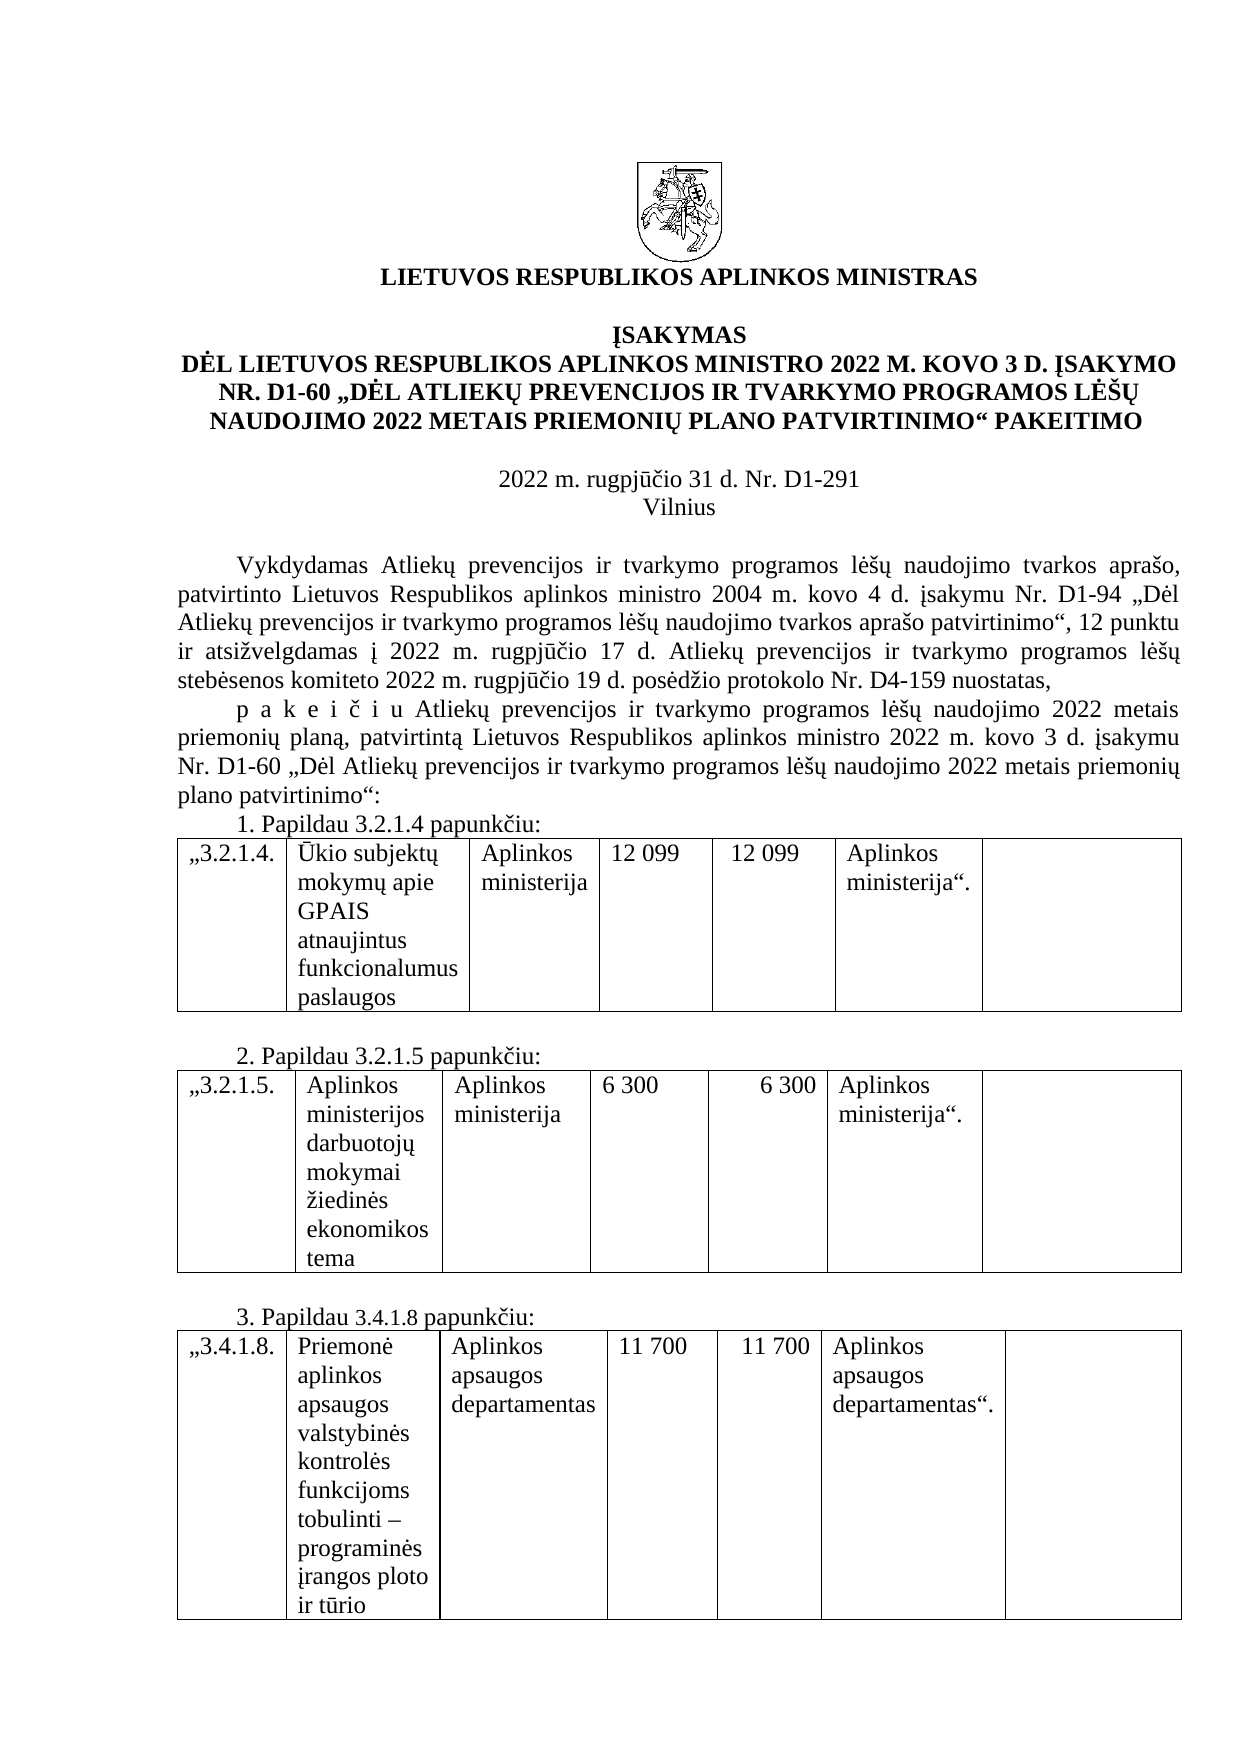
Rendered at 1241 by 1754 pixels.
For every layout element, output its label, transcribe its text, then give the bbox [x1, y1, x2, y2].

text 3. Papildau 3.4.1.8 papunkčiu: [177, 1302, 1181, 1330]
table_header „3.2.1.5. [178, 1071, 295, 1272]
table_header Aplinkos ministerija“. [828, 1071, 982, 1272]
table_header Aplinkos ministerijos darbuotojų mokymai žiedinės ekonomikos tema [296, 1071, 442, 1272]
table_header Aplinkos ministerija [470, 839, 599, 1011]
text LIETUVOS RESPUBLIKOS APLINKOS MINISTRAS [177, 262, 1181, 291]
text ĮSAKYMAS [177, 320, 1181, 349]
text p a k e i č i u Atliekų prevencijos ir tvarkymo programos lėšų naudojimo 2022 metais priemonių planą, patvirtintą Lietuvos Respublikos aplinkos ministro 2022 m. kovo 3 d. įsakymu Nr. D1-60 „Dėl Atliekų prevencijos ir tvarkymo programos lėšų naudojimo 2022 metais priemonių plano patvirtinimo“: [177, 694, 1181, 809]
table_header Aplinkos ministerija [443, 1071, 590, 1272]
table_header „3.4.1.8. [178, 1331, 286, 1619]
table_header 11 700 [608, 1331, 717, 1619]
text DĖL LIETUVOS RESPUBLIKOS APLINKOS MINISTRO 2022 M. KOVO 3 D. ĮSAKYMO NR. D1-60 „DĖL ATLIEKŲ PREVENCIJOS IR TVARKYMO PROGRAMOS LĖŠŲ NAUDOJIMO 2022 METAIS PRIEMONIŲ PLANO PATVIRTINIMO“ PAKEITIMO [177, 349, 1181, 435]
table_header „3.2.1.4. [178, 839, 286, 1011]
text Vilnius [177, 492, 1181, 521]
table_header Aplinkos ministerija“. [836, 839, 982, 1011]
table_header [1006, 1331, 1181, 1619]
table_header Aplinkos apsaugos departamentas“. [822, 1331, 1005, 1619]
text Vykdydamas Atliekų prevencijos ir tvarkymo programos lėšų naudojimo tvarkos aprašo, patvirtinto Lietuvos Respublikos aplinkos ministro 2004 m. kovo 4 d. įsakymu Nr. D1-94 „Dėl Atliekų prevencijos ir tvarkymo programos lėšų naudojimo tvarkos aprašo patvirtinimo“, 12 punktu ir atsižvelgdamas į 2022 m. rugpjūčio 17 d. Atliekų prevencijos ir tvarkymo programos lėšų stebėsenos komiteto 2022 m. rugpjūčio 19 d. posėdžio protokolo Nr. D4-159 nuostatas, [177, 550, 1181, 694]
table_header 12 099 [600, 839, 712, 1011]
table_header 6 300 [709, 1071, 827, 1272]
table_header Ūkio subjektų mokymų apie GPAIS atnaujintus funkcionalumus paslaugos [287, 839, 469, 1011]
table_header 12 099 [713, 839, 835, 1011]
table_header 6 300 [591, 1071, 708, 1272]
text 1. Papildau 3.2.1.4 papunkčiu: [177, 809, 1181, 837]
text 2. Papildau 3.2.1.5 papunkčiu: [177, 1041, 1181, 1069]
table_header [983, 839, 1181, 1011]
text 2022 m. rugpjūčio 31 d. Nr. D1-291 [177, 464, 1181, 492]
table_header Aplinkos apsaugos departamentas [441, 1331, 607, 1619]
table_header 11 700 [718, 1331, 821, 1619]
table_header [983, 1071, 1181, 1272]
table_header Priemonė aplinkos apsaugos valstybinės kontrolės funkcijoms tobulinti – programinės įrangos ploto ir tūrio [287, 1331, 439, 1619]
